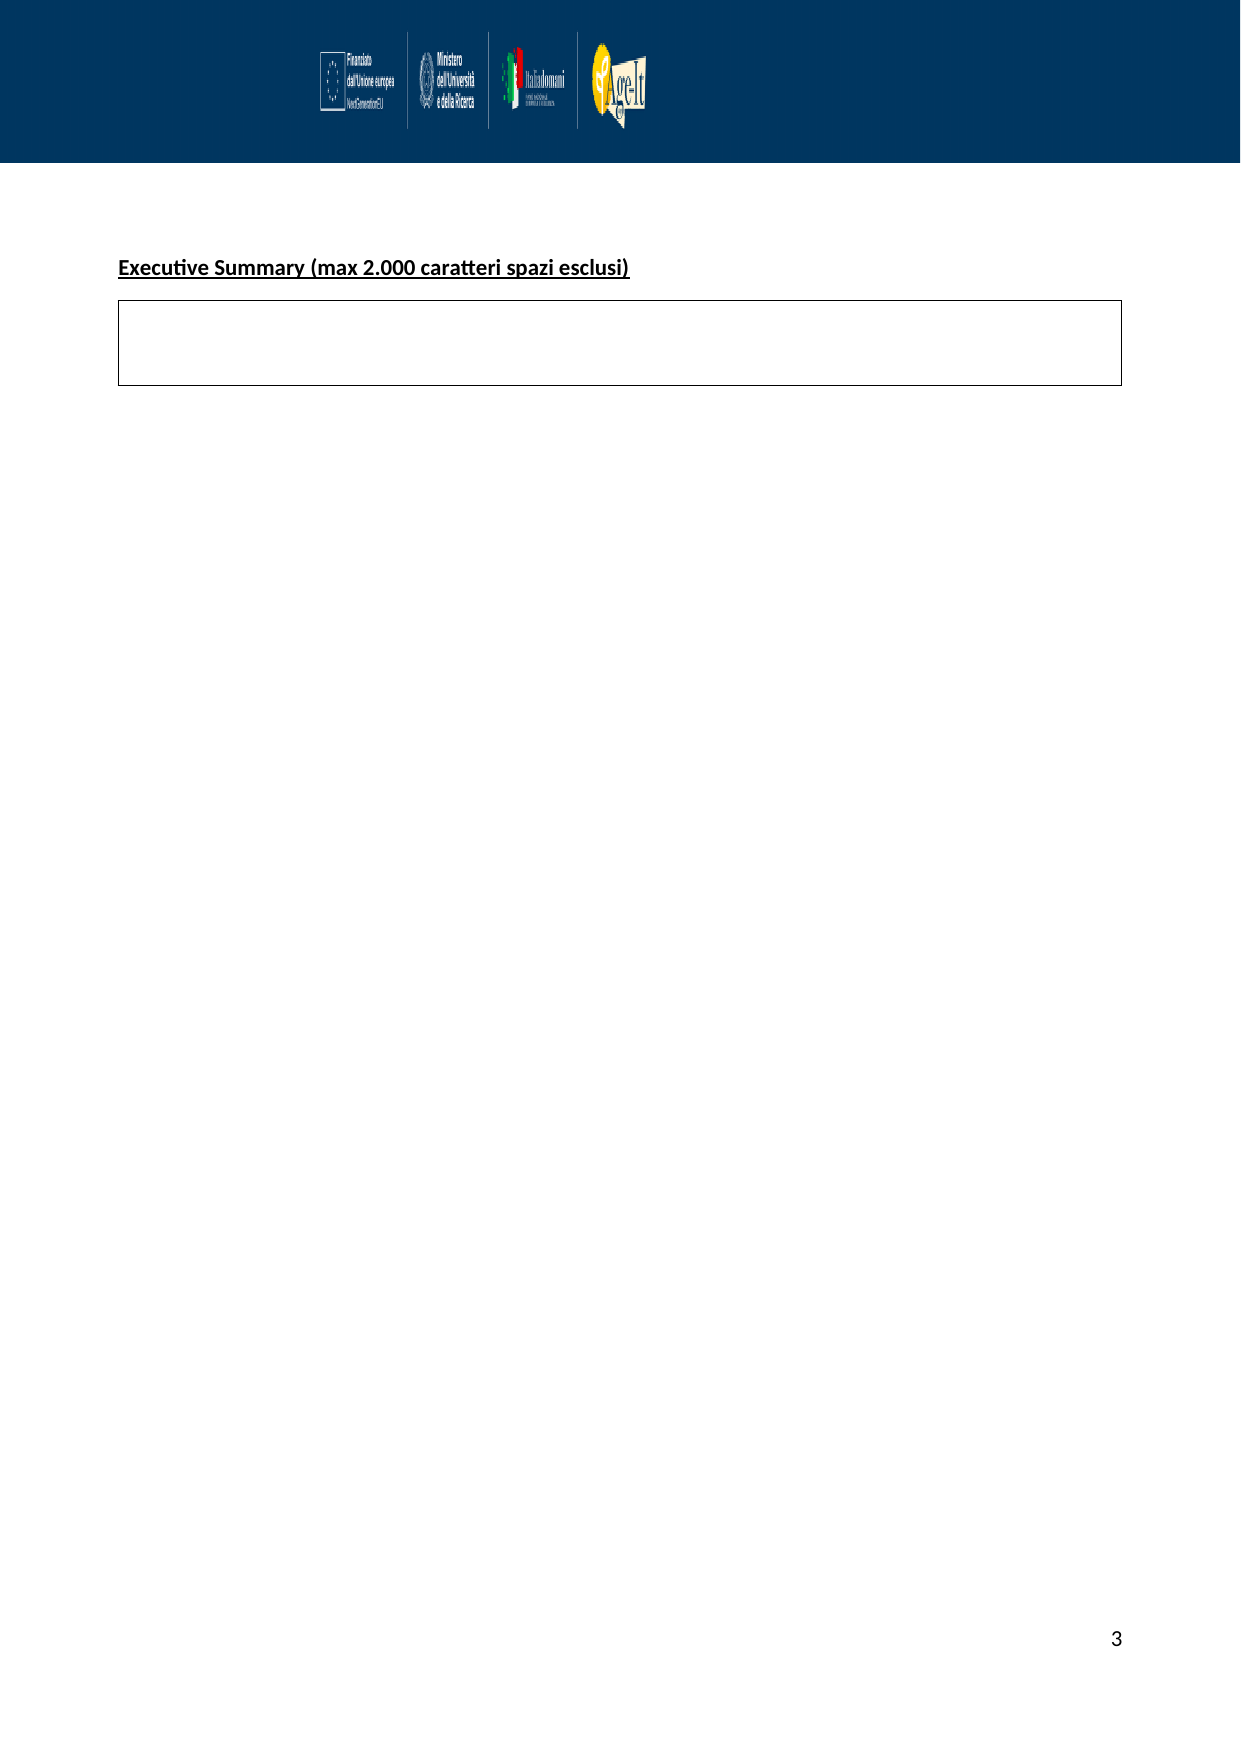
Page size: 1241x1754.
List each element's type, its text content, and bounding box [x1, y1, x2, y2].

text Executive Summary (max 2.000 caratteri spazi esclusi) [118, 253, 1122, 281]
table_header [119, 301, 1121, 385]
